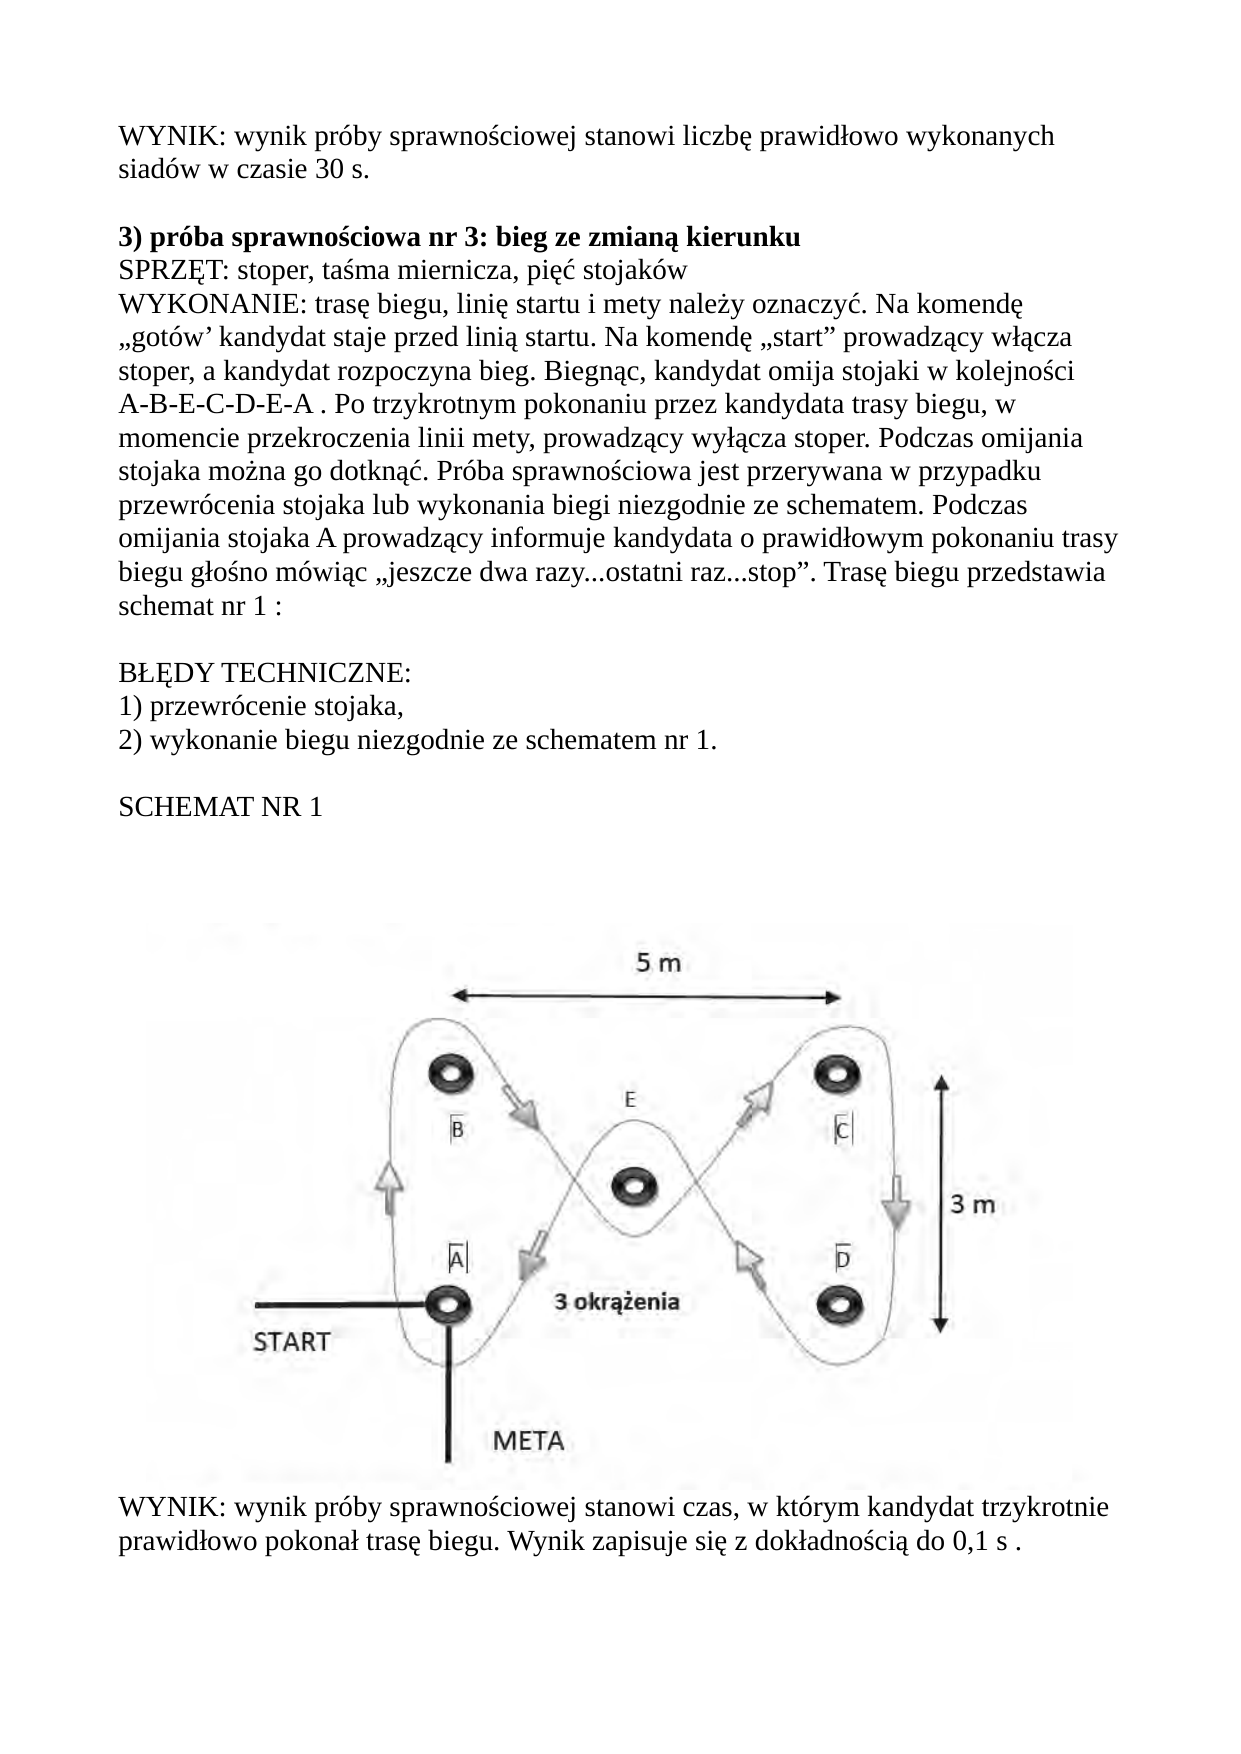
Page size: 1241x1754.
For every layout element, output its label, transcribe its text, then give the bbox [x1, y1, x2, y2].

text SCHEMAT NR 1 [118, 789, 1122, 822]
text 2) wykonanie biegu niezgodnie ze schematem nr 1. [118, 722, 1122, 755]
text 1) przewrócenie stojaka, [118, 688, 1122, 722]
text WYKONANIE: trasę biegu, linię startu i mety należy oznaczyć. Na komendę „gotów’ kandydat staje przed linią startu. Na komendę „start” prowadzący włącza stoper, a kandydat rozpoczyna bieg. Biegnąc, kandydat omija stojaki w kolejności [118, 286, 1122, 386]
text 3) próba sprawnościowa nr 3: bieg ze zmianą kierunku [118, 219, 1122, 252]
text WYNIK: wynik próby sprawnościowej stanowi liczbę prawidłowo wykonanych siadów w czasie 30 s. [118, 118, 1122, 185]
text A-B-E-C-D-E-A . Po trzykrotnym pokonaniu przez kandydata trasy biegu, w momencie przekroczenia linii mety, prowadzący wyłącza stoper. Podczas omijania stojaka można go dotknąć. Próba sprawnościowa jest przerywana w przypadku przewrócenia stojaka lub wykonania biegi niezgodnie ze schematem. Podczas omijania stojaka A prowadzący informuje kandydata o prawidłowym pokonaniu trasy biegu głośno mówiąc „jeszcze dwa razy...ostatni raz...stop”. Trasę biegu przedstawia schemat nr 1 : [118, 386, 1122, 621]
text BŁĘDY TECHNICZNE: [118, 655, 1122, 688]
text WYNIK: wynik próby sprawnościowej stanowi czas, w którym kandydat trzykrotnie prawidłowo pokonał trasę biegu. Wynik zapisuje się z dokładnością do 0,1 s . [118, 985, 1122, 1556]
text SPRZĘT: stoper, taśma miernicza, pięć stojaków [118, 252, 1122, 286]
